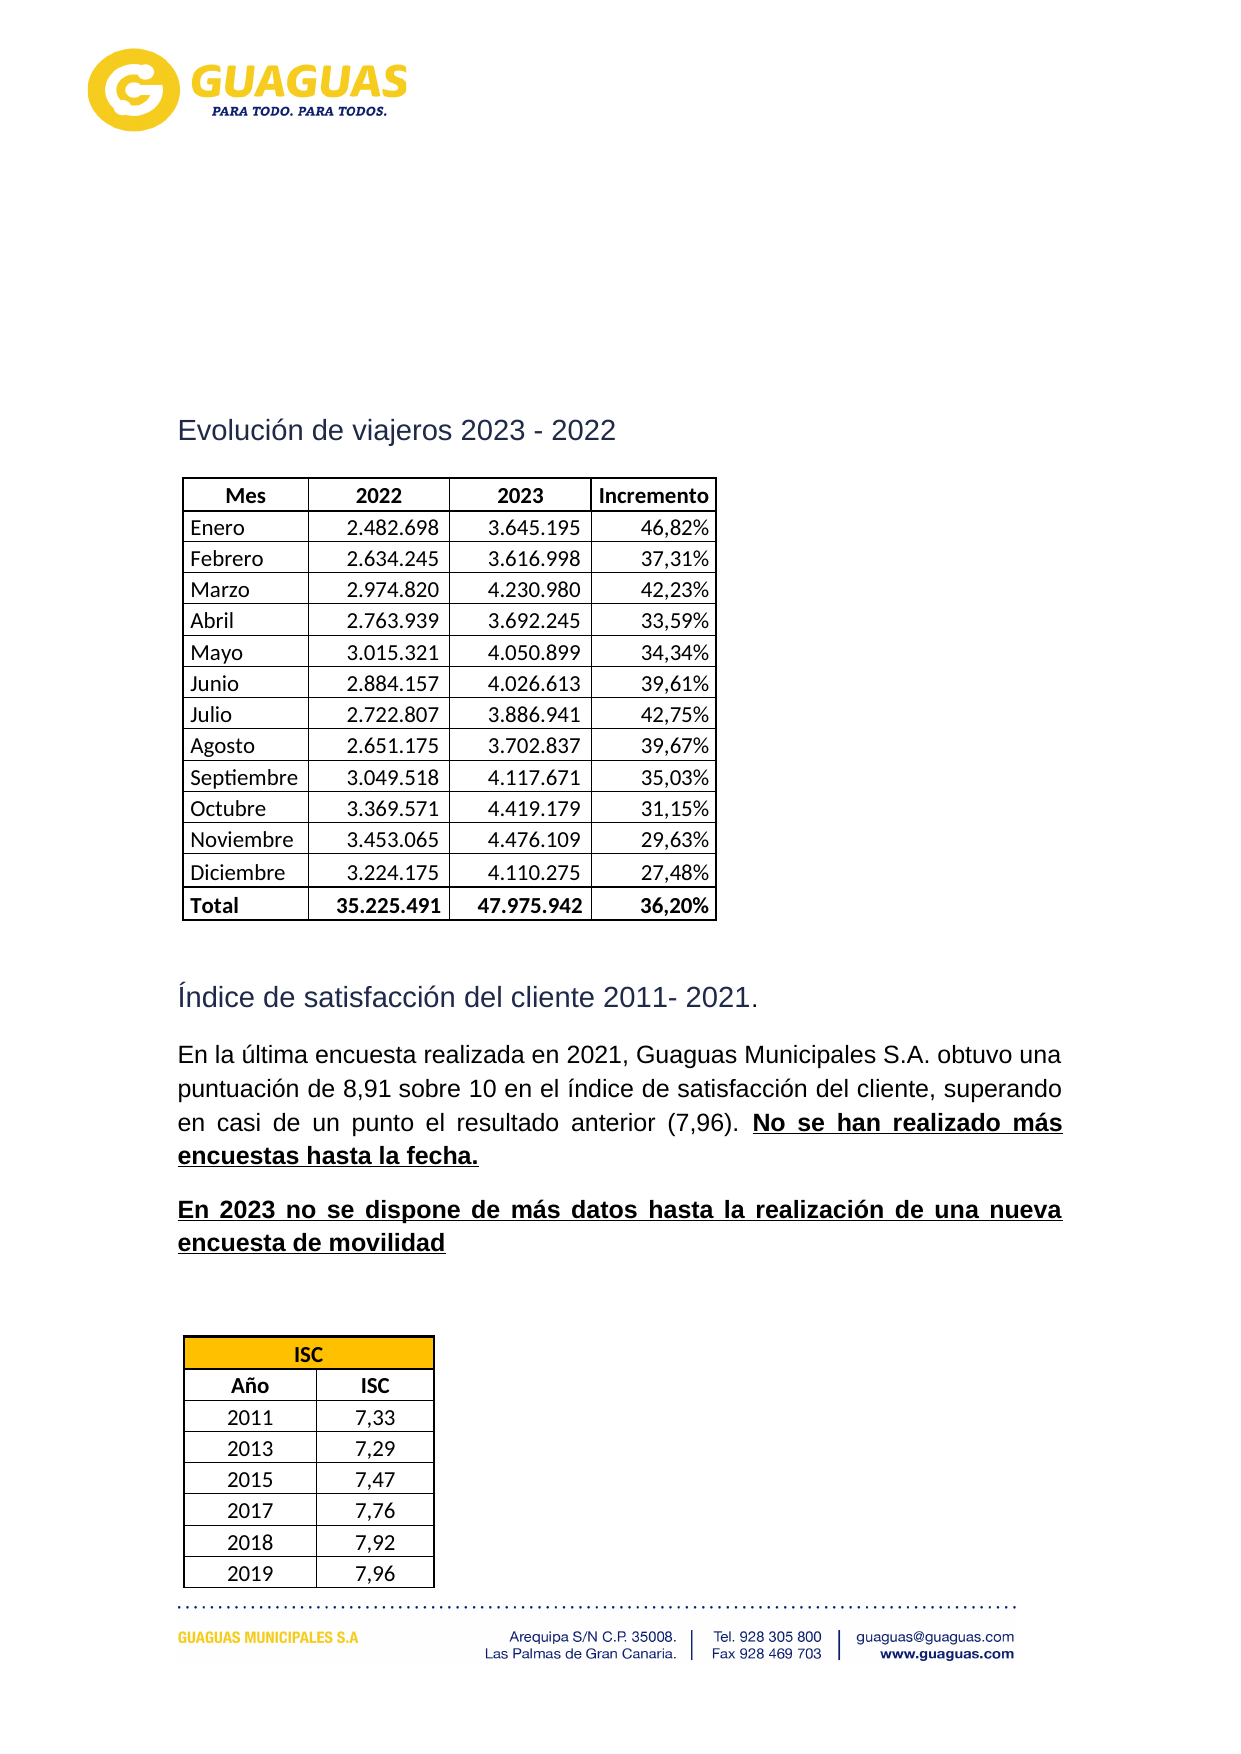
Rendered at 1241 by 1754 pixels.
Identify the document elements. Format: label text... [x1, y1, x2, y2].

table_cell Enero [184, 512, 308, 541]
table_cell 2.482.698 [309, 512, 449, 541]
table_header 2022 [309, 479, 449, 509]
table_cell 2018 [185, 1526, 316, 1556]
table_cell Marzo [184, 573, 308, 603]
table_cell 42,75% [592, 698, 715, 728]
table_cell 3.049.518 [309, 761, 449, 791]
table_cell 27,48% [592, 854, 715, 886]
table_cell 2019 [185, 1557, 316, 1587]
table_cell Febrero [184, 542, 308, 572]
table_cell 4.476.109 [450, 823, 591, 853]
table_cell 7,47 [317, 1463, 433, 1493]
table_cell Septiembre [184, 761, 308, 791]
table_cell 3.886.941 [450, 698, 591, 728]
table_cell 4.117.671 [450, 761, 591, 791]
text encuesta de movilidad [177, 1221, 1063, 1256]
table_cell Julio [184, 698, 308, 728]
table_header Incremento [592, 479, 715, 509]
table_cell 33,59% [592, 604, 715, 634]
table_cell 35.225.491 [309, 888, 449, 919]
table_cell 7,29 [317, 1432, 433, 1462]
table_cell 39,67% [592, 729, 715, 759]
table_cell 2.722.807 [309, 698, 449, 728]
text Índice de satisfacción del cliente 2011- 2021. [177, 980, 1063, 1014]
table_cell Total [184, 888, 308, 919]
table_cell 34,34% [592, 636, 715, 666]
table_cell 31,15% [592, 792, 715, 822]
table_cell 2.634.245 [309, 542, 449, 572]
table_cell 2.651.175 [309, 729, 449, 759]
table_cell 4.050.899 [450, 636, 591, 666]
text Evolución de viajeros 2023 - 2022 [177, 413, 1063, 447]
table_cell 3.224.175 [309, 854, 449, 886]
table_cell 4.419.179 [450, 792, 591, 822]
table_cell 4.026.613 [450, 667, 591, 697]
table_cell 7,76 [317, 1494, 433, 1524]
table_cell 3.369.571 [309, 792, 449, 822]
table_cell 2.974.820 [309, 573, 449, 603]
table_cell 7,92 [317, 1526, 433, 1556]
table_cell 3.616.998 [450, 542, 591, 572]
table_cell 7,96 [317, 1557, 433, 1587]
table_cell 2.763.939 [309, 604, 449, 634]
table_cell 2011 [185, 1401, 316, 1431]
table_cell 47.975.942 [450, 888, 591, 919]
table_cell Octubre [184, 792, 308, 822]
table_cell Diciembre [184, 854, 308, 886]
table_cell 3.692.245 [450, 604, 591, 634]
table_header Mes [184, 479, 308, 509]
table_header 2023 [450, 479, 590, 509]
text En la última encuesta realizada en 2021, Guaguas Municipales S.A. obtuvo una puntuación de 8,91 sobre 10 en el índice de satisfacción del cliente, superando en casi de un punto el resultado anterior (7,96). No se han realizado más encuestas hasta la fecha. [177, 1040, 1063, 1169]
text En 2023 no se dispone de más datos hasta la realización de una nueva [177, 1195, 1063, 1220]
table_cell 29,63% [592, 823, 715, 853]
table_cell 3.453.065 [309, 823, 449, 853]
table_cell Junio [184, 667, 308, 697]
table_cell 2.884.157 [309, 667, 449, 697]
table_cell Agosto [184, 729, 308, 759]
table_cell 3.645.195 [450, 512, 591, 541]
table_cell ISC [317, 1370, 433, 1399]
table_cell 3.015.321 [309, 636, 449, 666]
table_cell 2015 [185, 1463, 316, 1493]
table_cell 36,20% [592, 888, 715, 919]
table_cell 4.230.980 [450, 573, 591, 603]
table_cell Noviembre [184, 823, 308, 853]
table_cell 7,33 [317, 1401, 433, 1431]
table_cell 3.702.837 [450, 729, 591, 759]
table_cell 4.110.275 [450, 854, 591, 886]
table_cell 39,61% [592, 667, 715, 697]
table_cell 2017 [185, 1494, 316, 1524]
table_cell Año [185, 1370, 316, 1399]
table_cell Mayo [184, 636, 308, 666]
table_cell 35,03% [592, 761, 715, 791]
table_cell 46,82% [592, 512, 715, 541]
table_cell 37,31% [592, 542, 715, 572]
table_cell Abril [184, 604, 308, 634]
table_header ISC [185, 1338, 433, 1368]
table_cell 42,23% [592, 573, 715, 603]
table_cell 2013 [185, 1432, 316, 1462]
